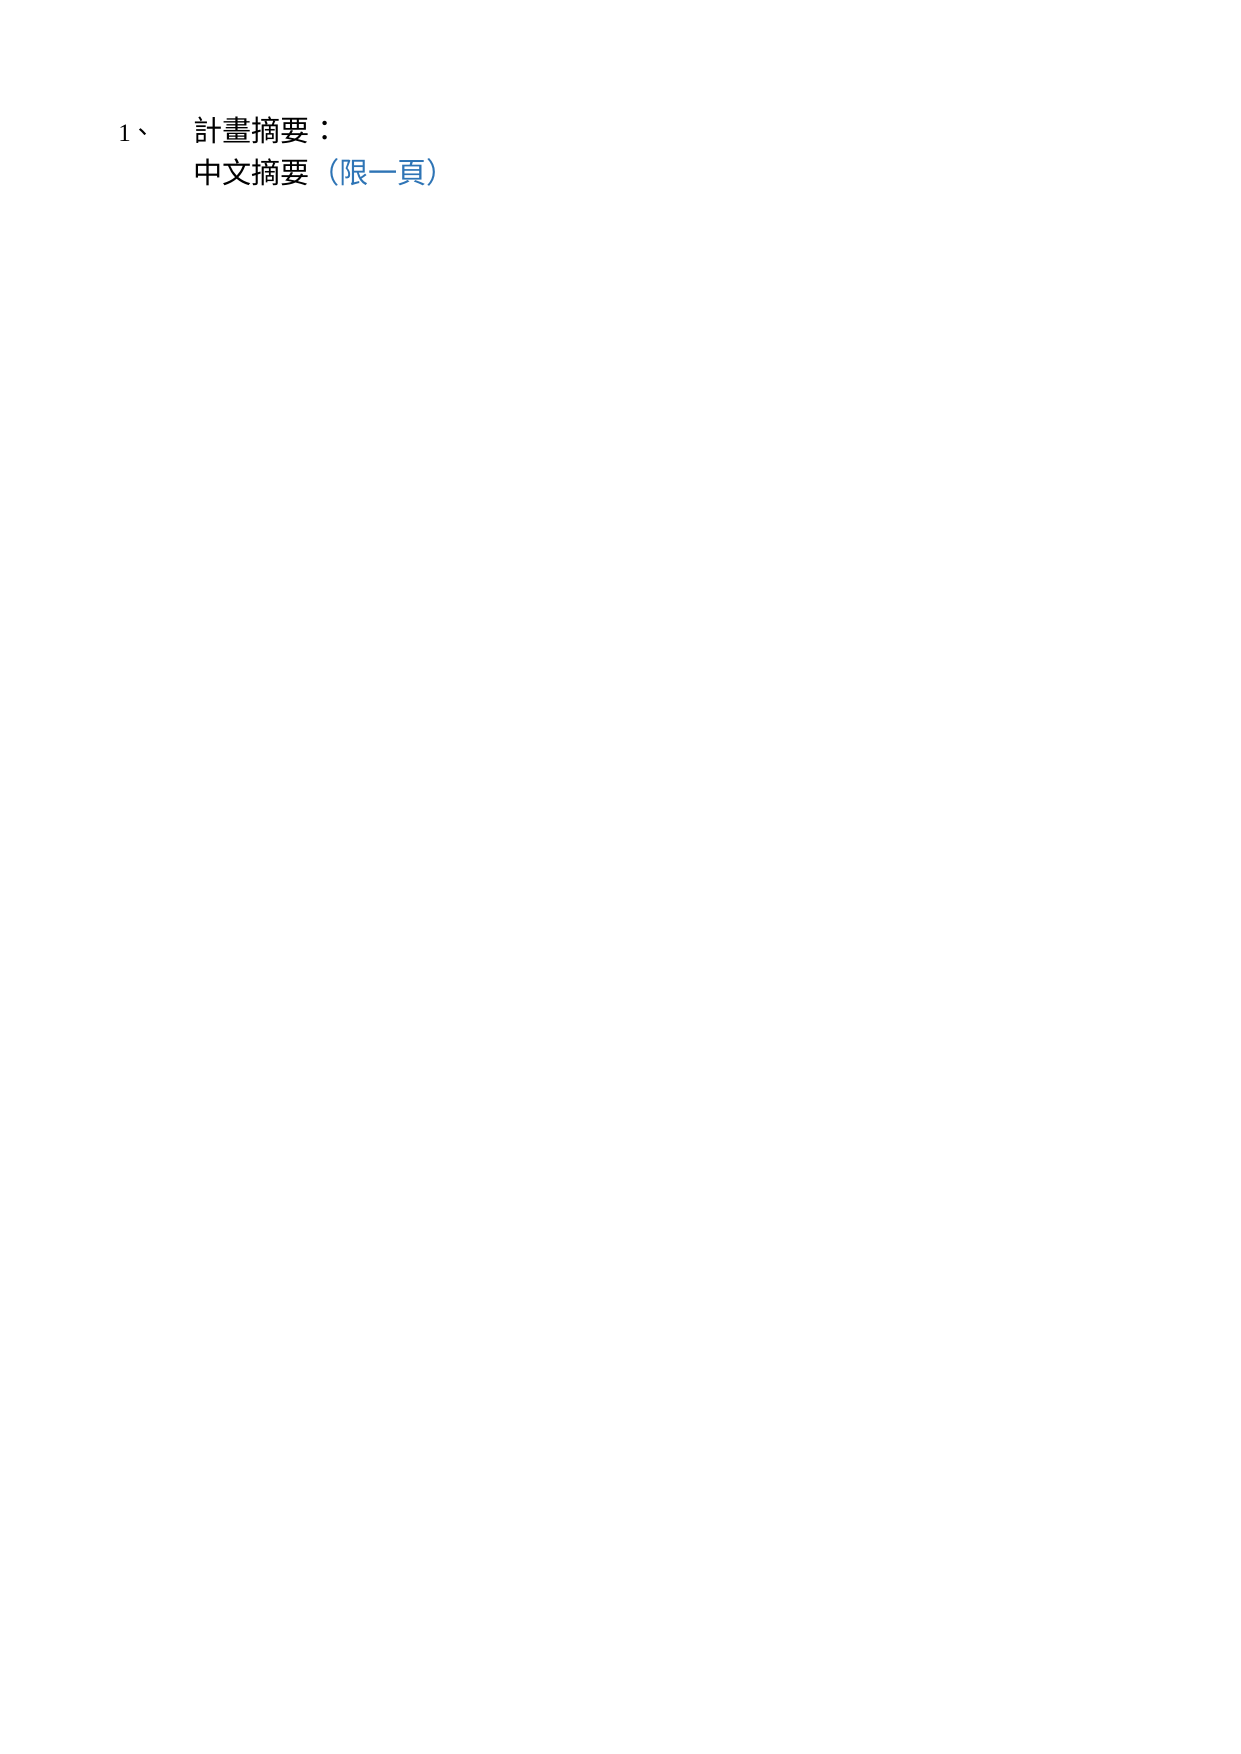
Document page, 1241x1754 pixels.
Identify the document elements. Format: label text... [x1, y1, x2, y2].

text 中文摘要（限一頁） [193, 150, 1122, 192]
list 計畫摘要： [118, 108, 1122, 150]
